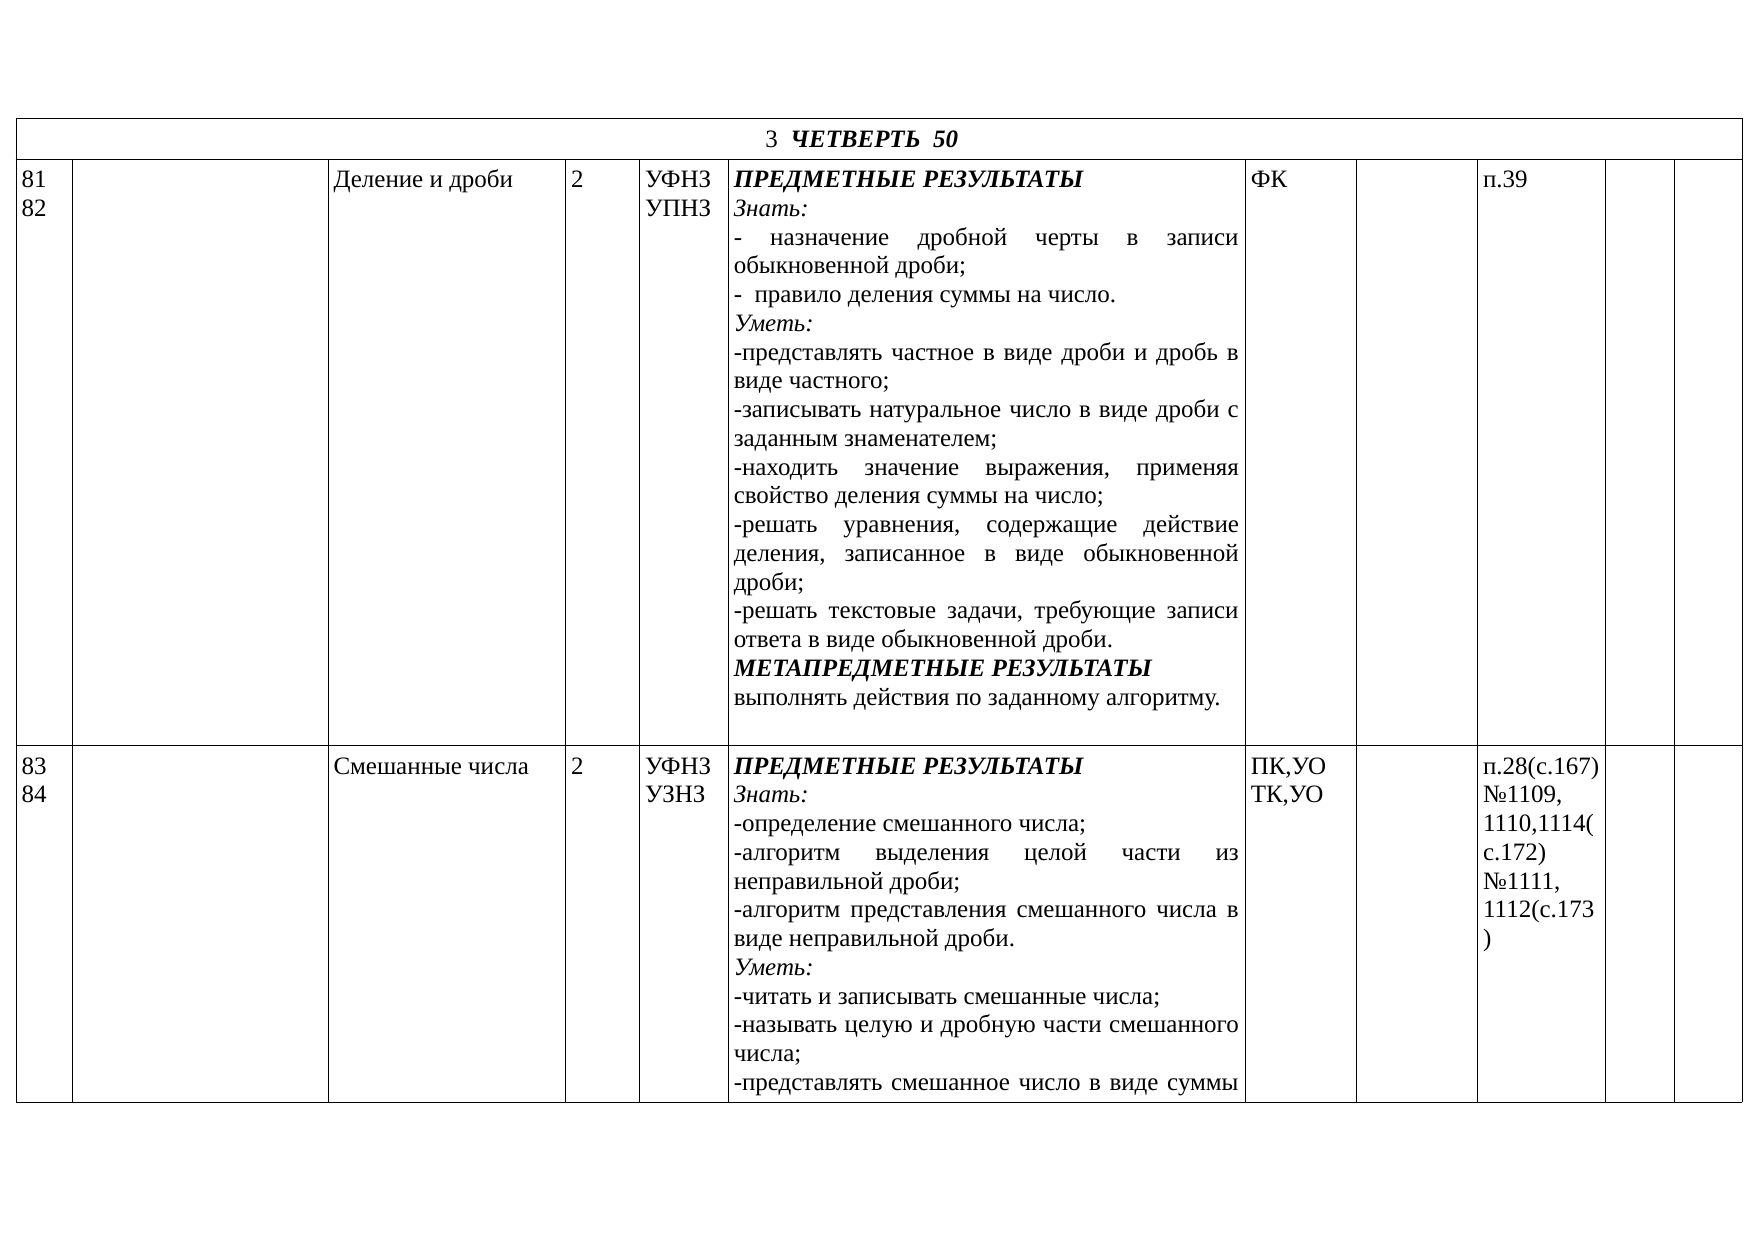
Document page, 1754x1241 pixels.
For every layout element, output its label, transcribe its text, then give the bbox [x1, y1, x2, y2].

table_cell [73, 746, 328, 1102]
table_cell [1675, 746, 1742, 1102]
table_cell [1675, 160, 1742, 745]
table_cell 3 ЧЕТВЕРТЬ 50 [17, 119, 1742, 158]
table_cell ПРЕДМЕТНЫЕ РЕЗУЛЬТАТЫ Знать: -определение смешанного числа; -алгоритм выделения целой части из неправильной дроби; -алгоритм представления смешанного числа в виде неправильной дроби. Уметь: -читать и записывать смешанные числа; -называть целую и дробную части смешанного числа; -представлять смешанное число в виде суммы [729, 746, 1245, 1102]
table_cell ПК,УО ТК,УО [1246, 746, 1356, 1102]
table_cell Деление и дроби [329, 160, 565, 745]
table_cell УФНЗ УЗНЗ [640, 746, 728, 1102]
table_cell [1606, 746, 1674, 1102]
table_cell 2 [566, 746, 639, 1102]
table_cell [73, 160, 328, 745]
table_cell 83 84 [17, 746, 72, 1102]
table_cell 81 82 [17, 160, 72, 745]
table_cell [1357, 746, 1477, 1102]
table_cell п.39 [1478, 160, 1605, 745]
table_cell ПРЕДМЕТНЫЕ РЕЗУЛЬТАТЫ Знать: - назначение дробной черты в записи обыкновенной дроби; - правило деления суммы на число. Уметь: -представлять частное в виде дроби и дробь в виде частного; -записывать натуральное число в виде дроби с заданным знаменателем; -находить значение выражения, применяя свойство деления суммы на число; -решать уравнения, содержащие действие деления, записанное в виде обыкновенной дроби; -решать текстовые задачи, требующие записи ответа в виде обыкновенной дроби. МЕТАПРЕДМЕТНЫЕ РЕЗУЛЬТАТЫ выполнять действия по заданному алгоритму. [729, 160, 1245, 745]
table_cell п.28(с.167) №1109, 1110,1114(с.172) №1111, 1112(с.173) [1478, 746, 1605, 1102]
table_cell [1606, 160, 1674, 745]
table_cell Смешанные числа [329, 746, 565, 1102]
table_cell 2 [566, 160, 639, 745]
table_cell ФК [1246, 160, 1356, 745]
table_cell [1357, 160, 1477, 745]
table_cell УФНЗ УПНЗ [640, 160, 728, 745]
